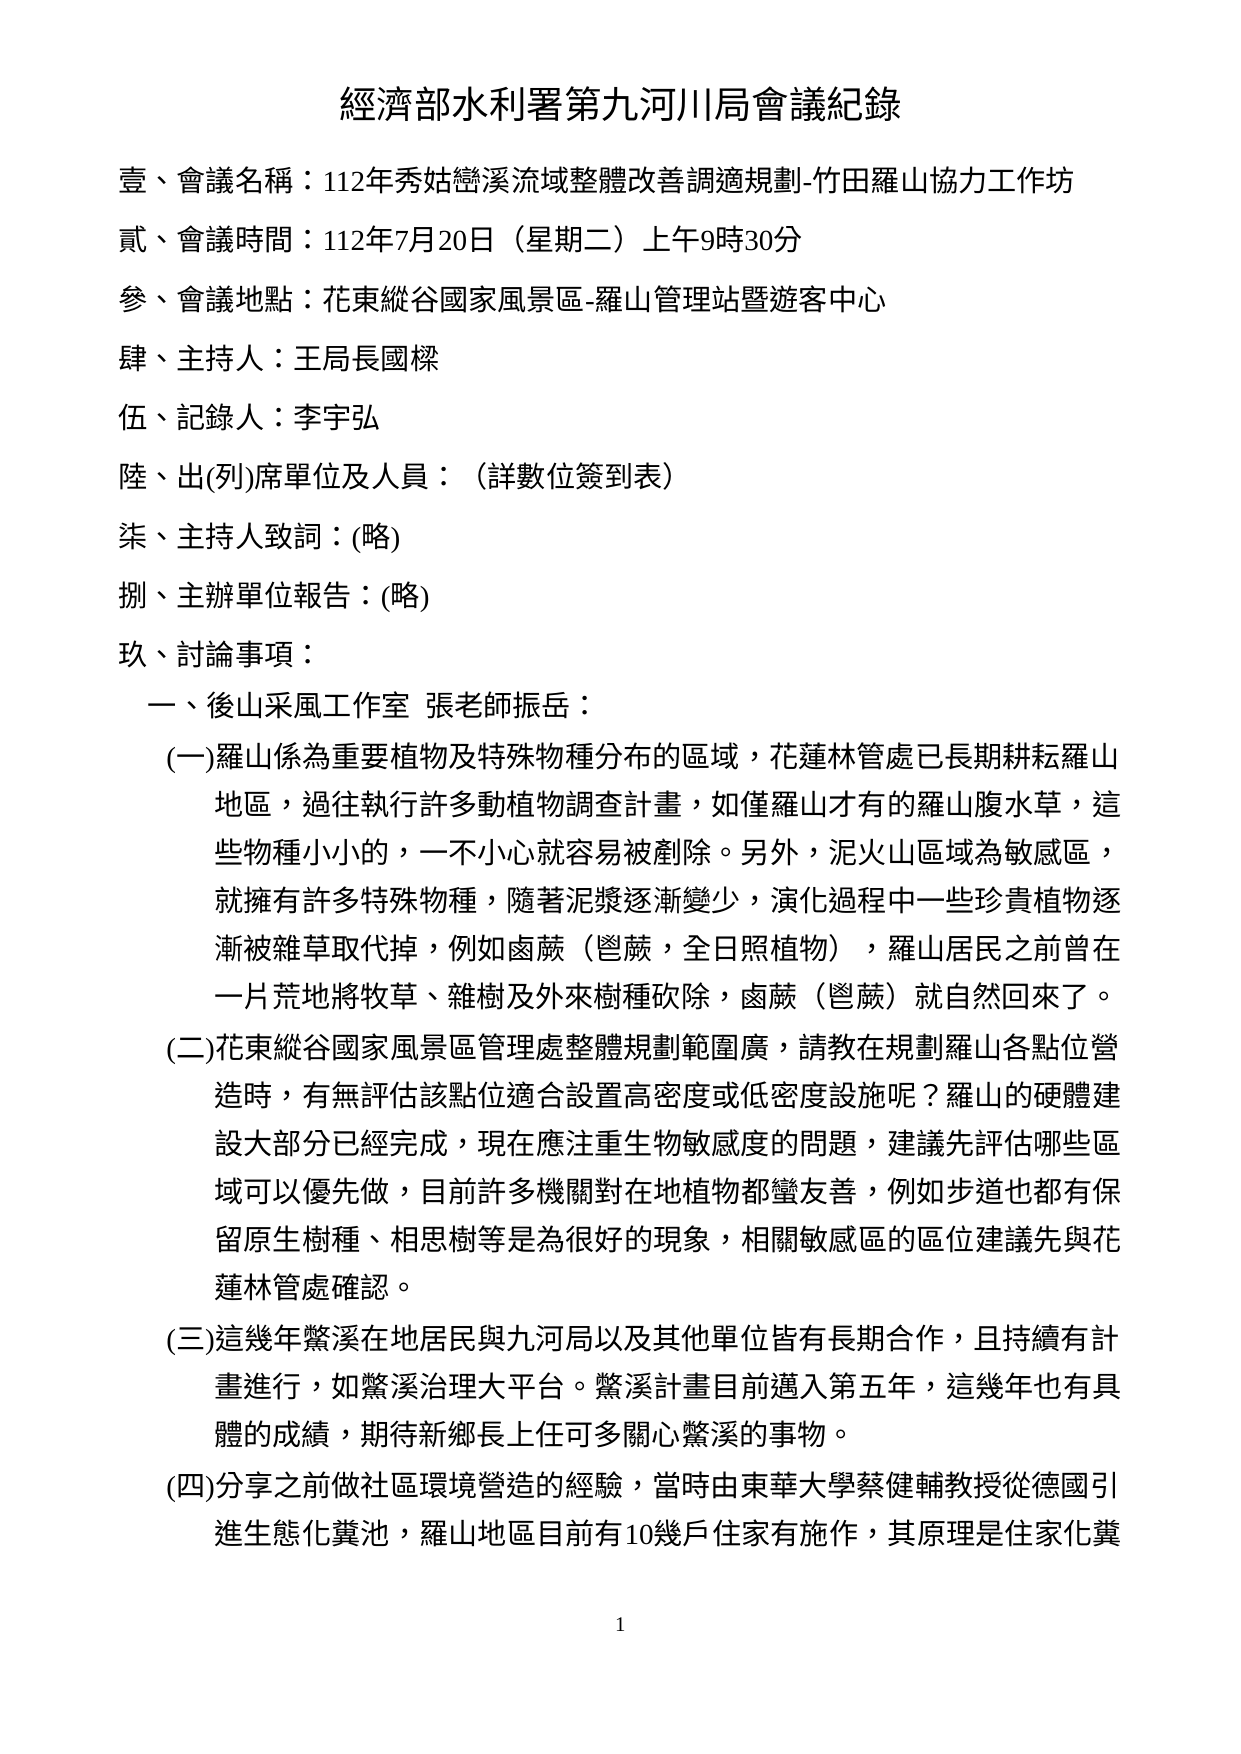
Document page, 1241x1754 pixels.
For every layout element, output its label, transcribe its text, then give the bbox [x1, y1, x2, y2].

text 貳、會議時間：112年7月20日（星期二）上午9時30分 [118, 212, 1122, 260]
text 壹、會議名稱：112年秀姑巒溪流域整體改善調適規劃-竹田羅山協力工作坊 [118, 153, 1122, 201]
text (四)分享之前做社區環境營造的經驗，當時由東華大學蔡健輔教授從德國引進生態化糞池，羅山地區目前有10幾戶住家有施作，其原理是住家化糞 [166, 1458, 1122, 1554]
text (一)羅山係為重要植物及特殊物種分布的區域，花蓮林管處已長期耕耘羅山地區，過往執行許多動植物調查計畫，如僅羅山才有的羅山腹水草，這些物種小小的，一不小心就容易被剷除。另外，泥火山區域為敏感區，就擁有許多特殊物種，隨著泥漿逐漸變少，演化過程中一些珍貴植物逐漸被雜草取代掉，例如鹵蕨（鬯蕨，全日照植物），羅山居民之前曾在一片荒地將牧草、雜樹及外來樹種砍除，鹵蕨（鬯蕨）就自然回來了。 [166, 729, 1122, 1017]
text (三)這幾年鱉溪在地居民與九河局以及其他單位皆有長期合作，且持續有計畫進行，如鱉溪治理大平台。鱉溪計畫目前邁入第五年，這幾年也有具體的成績，期待新鄉長上任可多關心鱉溪的事物。 [166, 1311, 1122, 1455]
text 一、後山采風工作室 張老師振岳： [148, 678, 1122, 726]
text 柒、主持人致詞：(略) [118, 509, 1122, 557]
text (二)花東縱谷國家風景區管理處整體規劃範圍廣，請教在規劃羅山各點位營造時，有無評估該點位適合設置高密度或低密度設施呢？羅山的硬體建設大部分已經完成，現在應注重生物敏感度的問題，建議先評估哪些區域可以優先做，目前許多機關對在地植物都蠻友善，例如步道也都有保留原生樹種、相思樹等是為很好的現象，相關敏感區的區位建議先與花蓮林管處確認。 [166, 1020, 1122, 1308]
text 陸、出(列)席單位及人員：（詳數位簽到表） [118, 449, 1122, 497]
text 經濟部水利署第九河川局會議紀錄 [118, 75, 1122, 129]
text 捌、主辦單位報告：(略) [118, 568, 1122, 616]
text 伍、記錄人：李宇弘 [118, 390, 1122, 438]
text 參、會議地點：花東縱谷國家風景區-羅山管理站暨遊客中心 [118, 272, 1122, 319]
text 玖、討論事項： [118, 627, 1122, 675]
text 肆、主持人：王局長國樑 [118, 331, 1122, 379]
